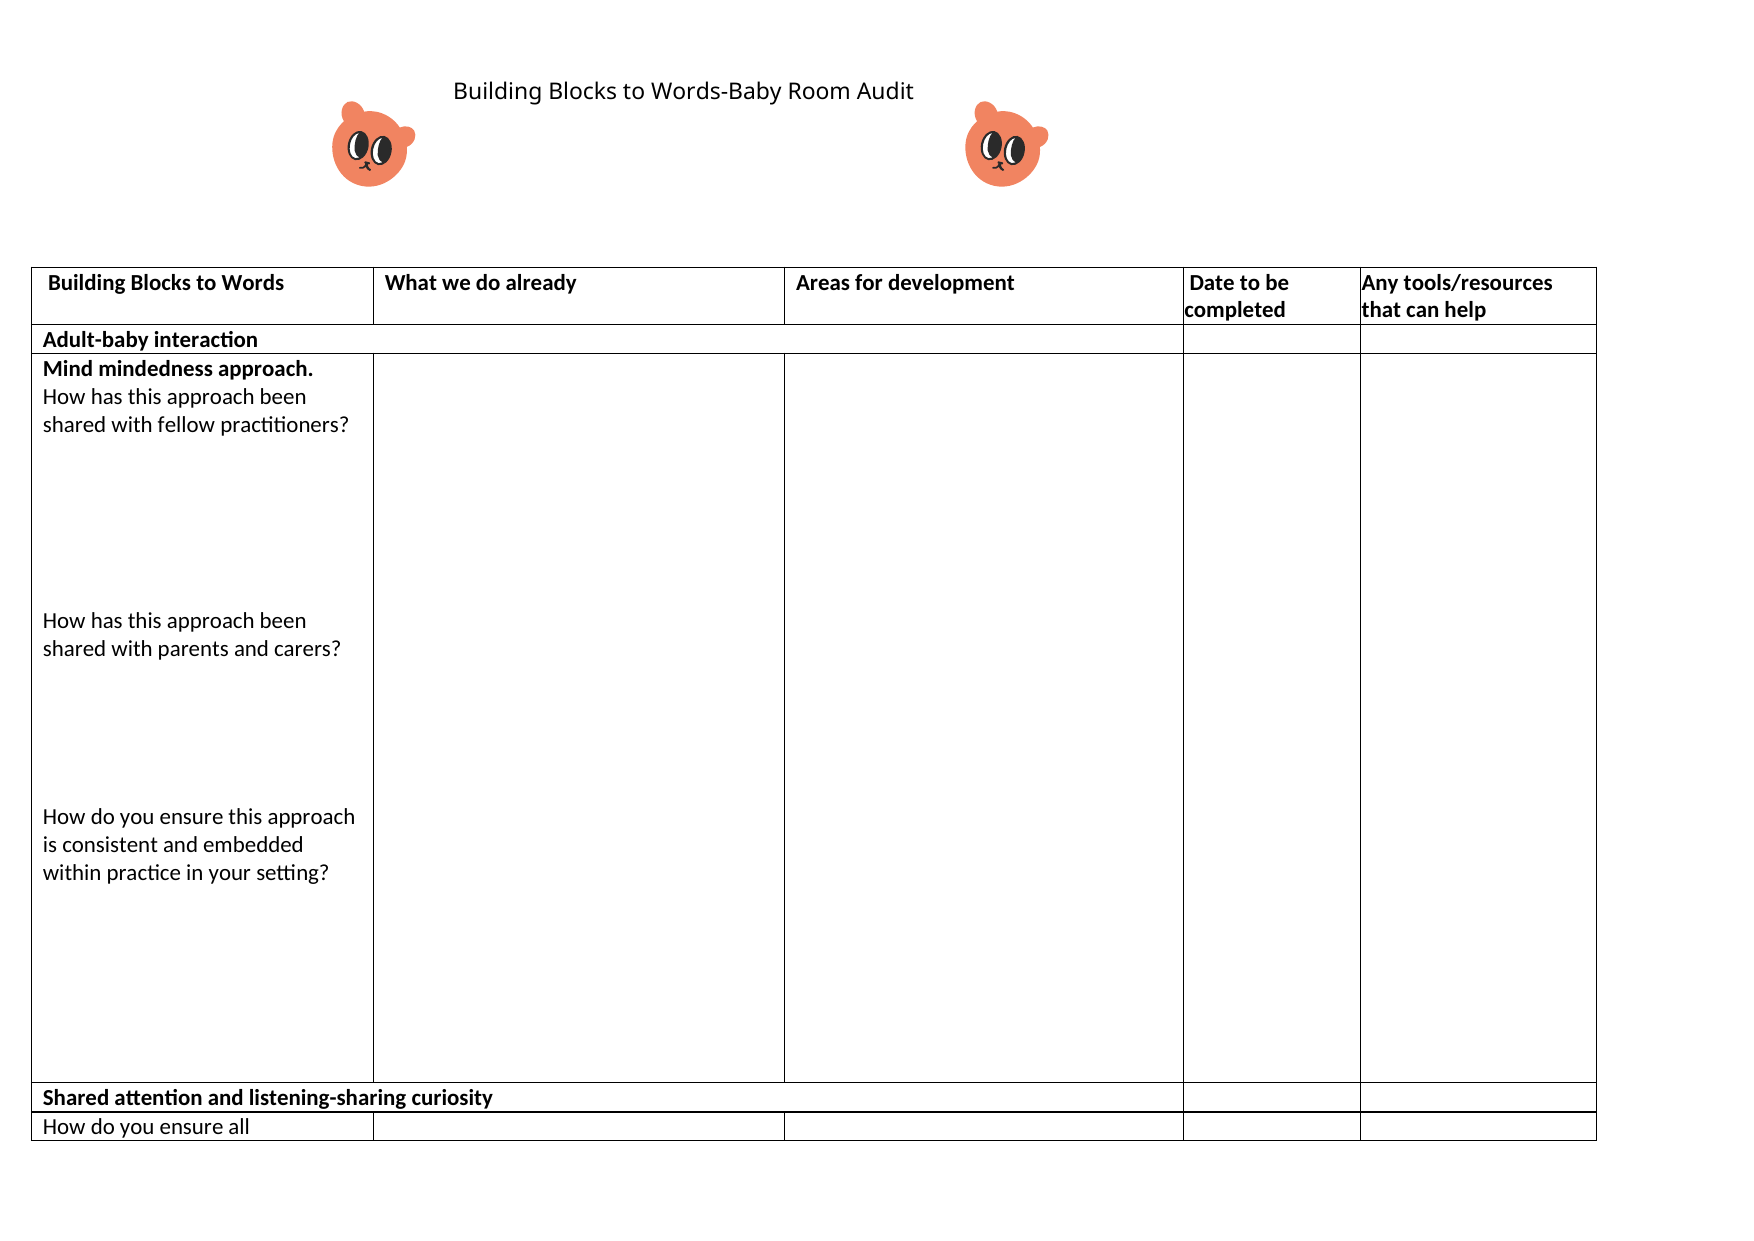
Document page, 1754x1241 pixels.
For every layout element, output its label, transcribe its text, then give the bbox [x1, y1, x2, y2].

table_cell [785, 1113, 1183, 1140]
table_cell Mind mindedness approach. How has this approach been shared with fellow practitioners? How has this approach been shared with parents and carers? How do you ensure this approach is consistent and embedded within practice in your setting? [32, 354, 373, 1082]
table_cell [1184, 354, 1360, 1082]
table_cell [1361, 354, 1596, 1082]
table_cell Adult-baby interaction [32, 325, 1183, 353]
table_cell How do you ensure all [32, 1113, 373, 1140]
table_cell [1361, 1113, 1596, 1140]
table_cell [1184, 1083, 1360, 1111]
table_cell [374, 354, 784, 1082]
table_cell [1184, 1113, 1360, 1140]
table_header Any tools/resources that can help [1361, 268, 1596, 324]
table_cell Shared attention and listening-sharing curiosity [32, 1083, 1183, 1111]
table_header Date to be completed [1184, 268, 1360, 324]
table_cell [785, 354, 1183, 1082]
table_header Building Blocks to Words [32, 268, 373, 324]
table_header What we do already [374, 268, 784, 324]
table_cell [374, 1113, 784, 1140]
table_cell [1361, 1083, 1596, 1111]
table_cell [1184, 325, 1360, 353]
table_cell [1361, 325, 1596, 353]
table_header Areas for development [785, 268, 1183, 324]
